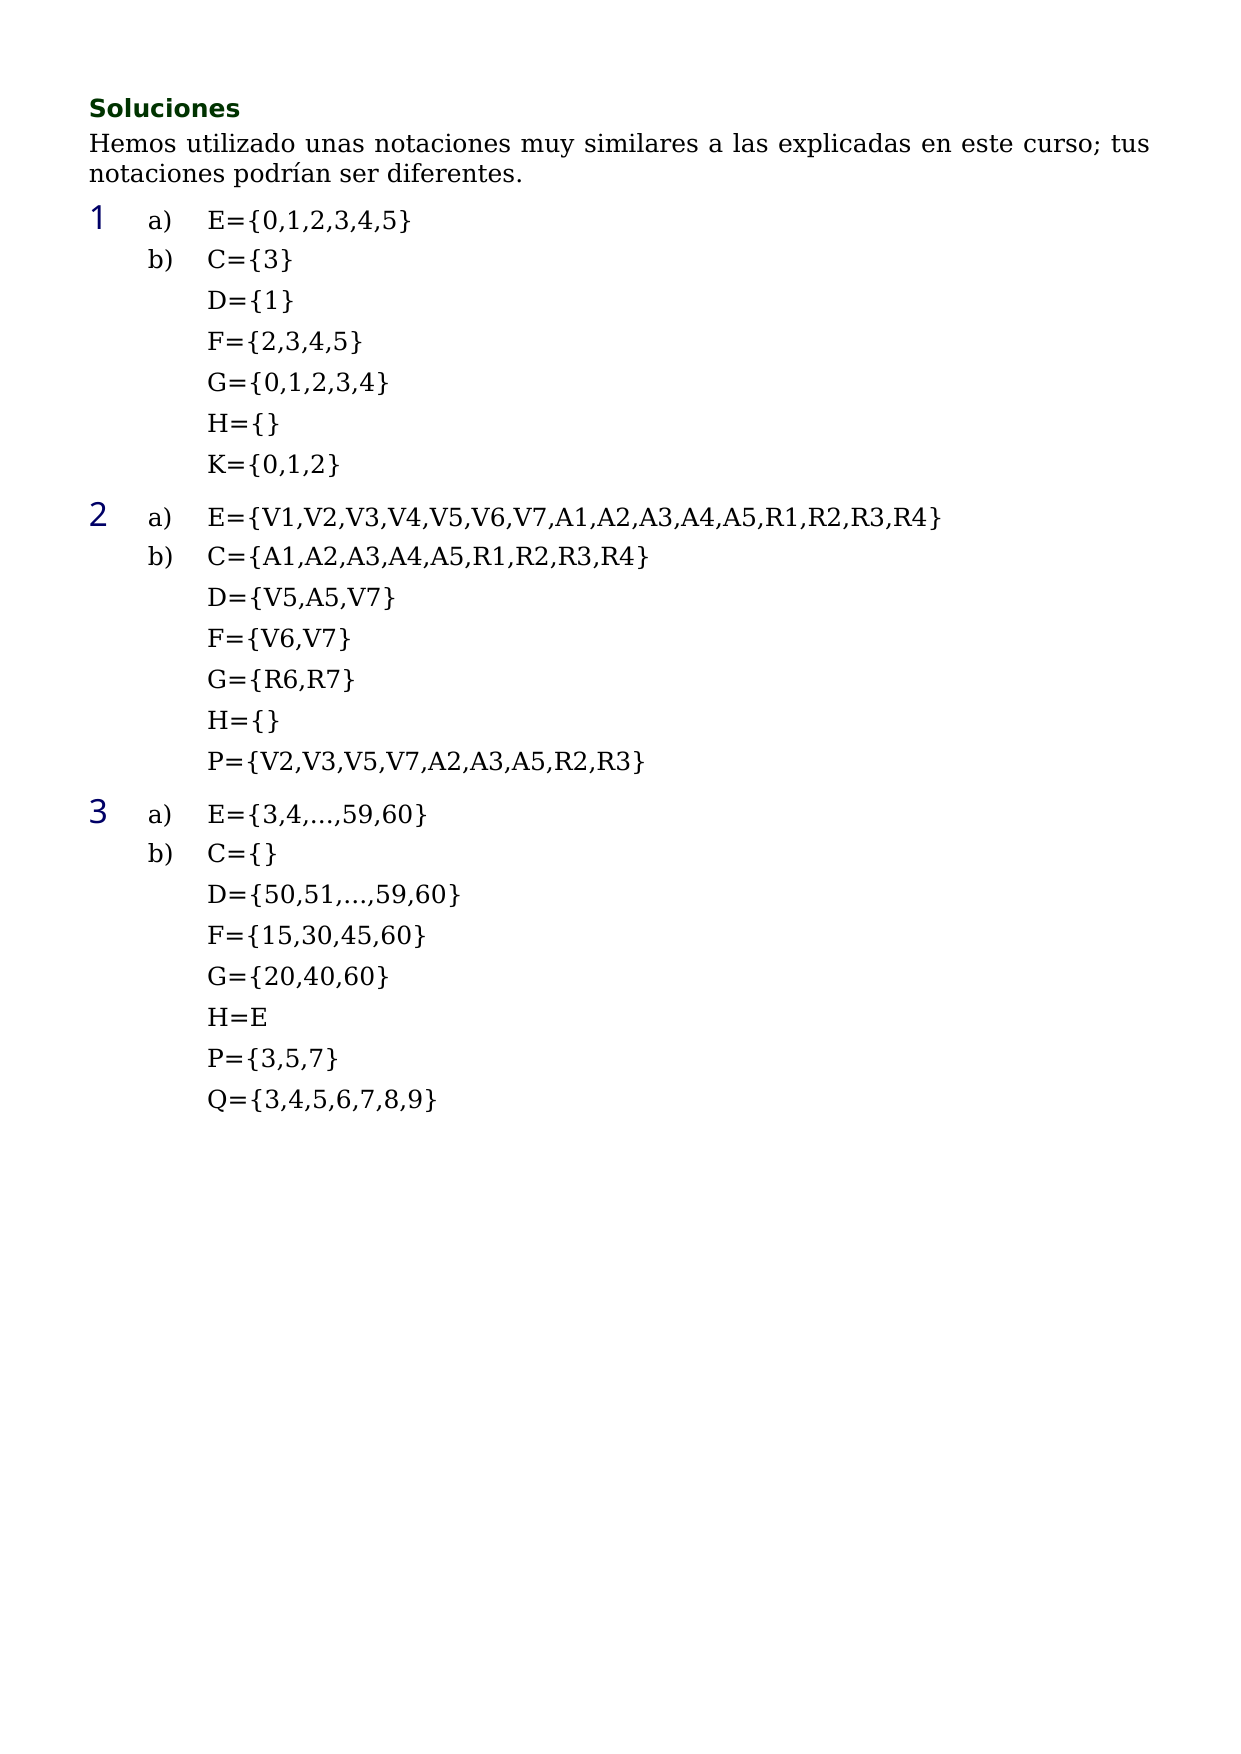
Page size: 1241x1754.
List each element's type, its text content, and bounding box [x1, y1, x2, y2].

text b) C={} [148, 839, 1152, 868]
text K={0,1,2} [148, 450, 1152, 479]
list a) E={V1,V2,V3,V4,V5,V6,V7,A1,A2,A3,A4,A5,R1,R2,R3,R4} [88, 491, 1152, 536]
text b) C={3} [148, 245, 1152, 274]
text F={V6,V7} [148, 624, 1152, 653]
text D={50,51,...,59,60} [148, 880, 1152, 909]
text b) C={A1,A2,A3,A4,A5,R1,R2,R3,R4} [148, 542, 1152, 571]
text F={15,30,45,60} [148, 921, 1152, 950]
text P={3,5,7} [148, 1044, 1152, 1073]
text Hemos utilizado unas notaciones muy similares a las explicadas en este curso; tus notaciones podrían ser diferentes. [88, 129, 1152, 188]
text G={20,40,60} [148, 962, 1152, 991]
text Q={3,4,5,6,7,8,9} [148, 1085, 1152, 1114]
text G={R6,R7} [148, 665, 1152, 694]
list a) E={3,4,...,59,60} [88, 788, 1152, 833]
text G={0,1,2,3,4} [148, 368, 1152, 397]
text Soluciones [88, 94, 1152, 124]
text D={V5,A5,V7} [148, 583, 1152, 612]
text P={V2,V3,V5,V7,A2,A3,A5,R2,R3} [148, 747, 1152, 776]
text H={} [148, 706, 1152, 735]
text H=E [148, 1003, 1152, 1032]
list a) E={0,1,2,3,4,5} [88, 194, 1152, 239]
text F={2,3,4,5} [148, 327, 1152, 356]
text D={1} [148, 286, 1152, 315]
text H={} [148, 409, 1152, 438]
